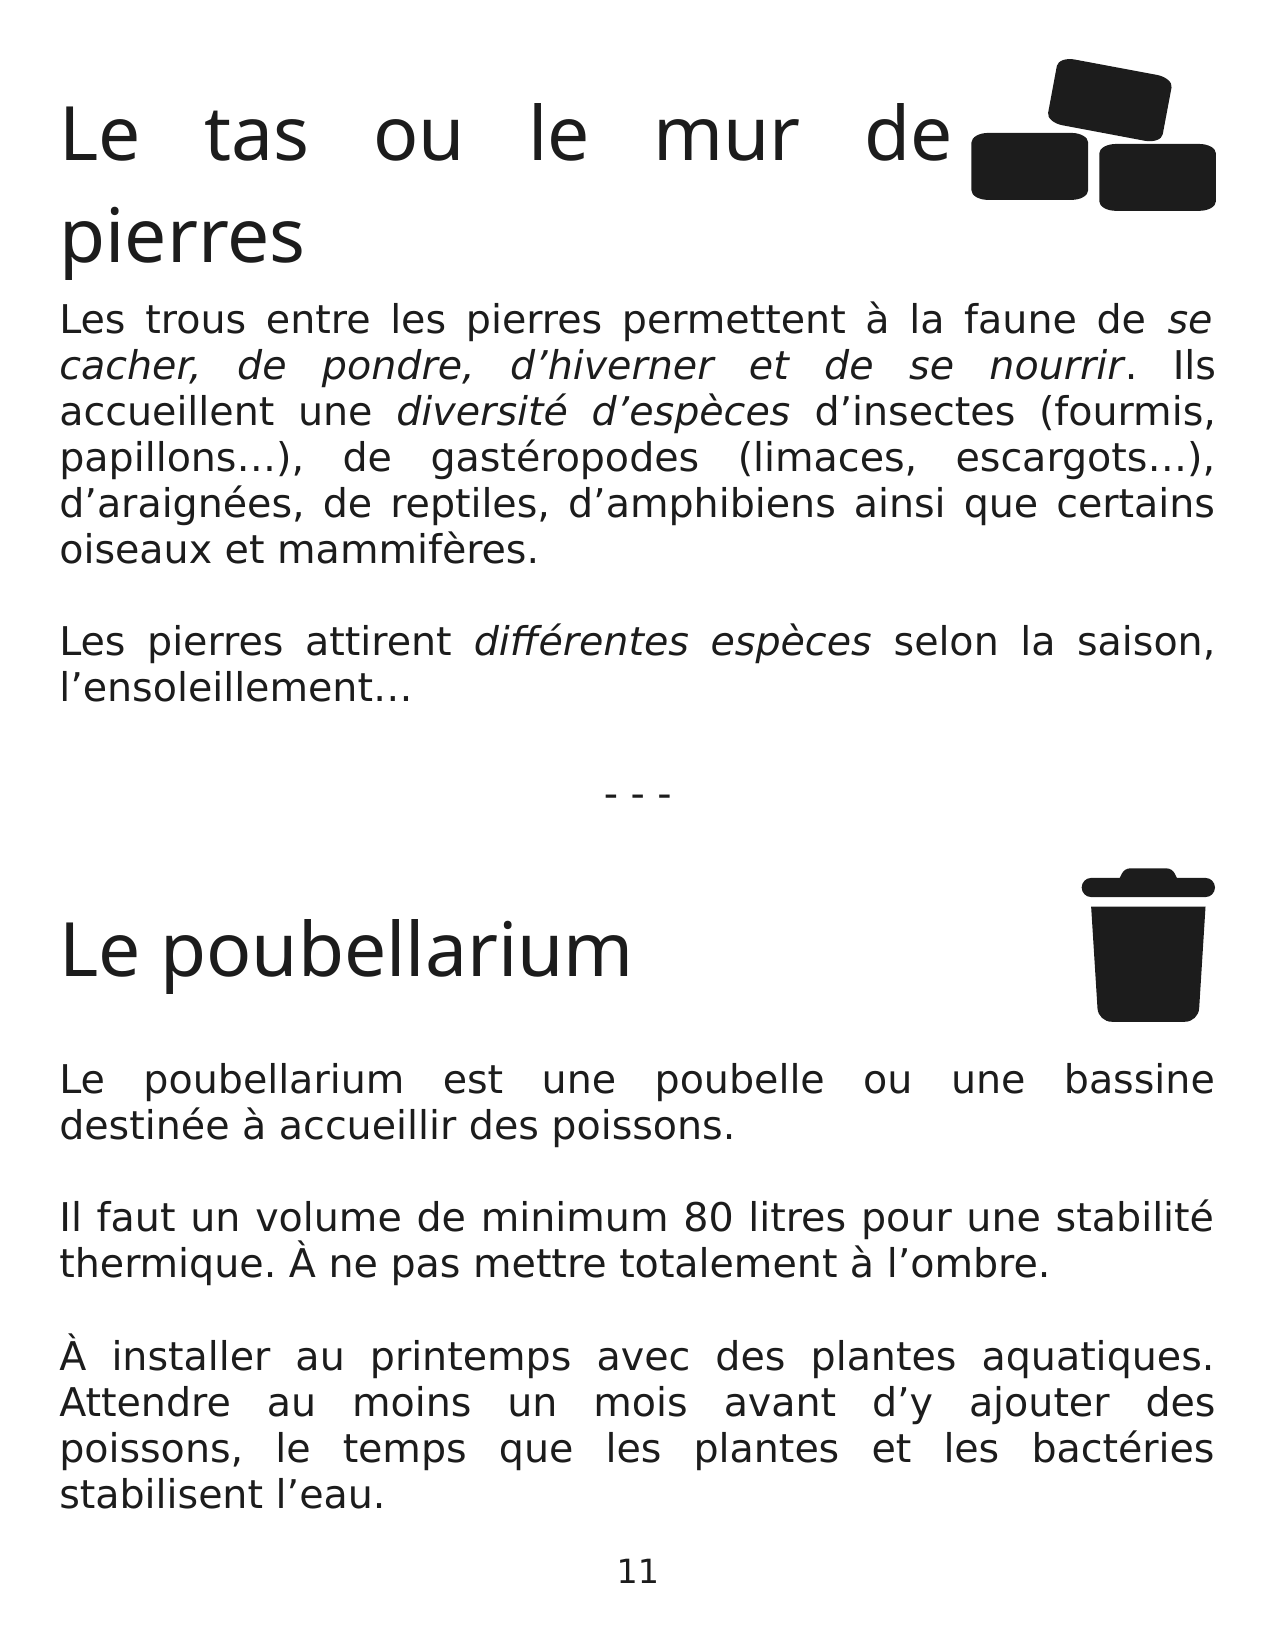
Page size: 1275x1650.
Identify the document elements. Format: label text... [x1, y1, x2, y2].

subtitle Le poubellarium [59, 896, 1216, 998]
text - - - [59, 770, 1216, 816]
text Le poubellarium est une poubelle ou une bassine destinée à accueillir des poissons. [59, 1057, 1216, 1149]
subtitle Le tas ou le mur de pierres [59, 80, 1216, 284]
text Les trous entre les pierres permettent à la faune de se cacher, de pondre, d’hiverner et de se nourrir. Ils accueillent une diversité d’espèces d’insectes (fourmis, papillons…), de gastéropodes (limaces, escargots…), d’araignées, de reptiles, d’amphibiens ainsi que certains oiseaux et mammifères. [59, 297, 1216, 573]
text À installer au printemps avec des plantes aquatiques. Attendre au moins un mois avant d’y ajouter des poissons, le temps que les plantes et les bactéries stabilisent l’eau. [59, 1333, 1216, 1517]
text Les pierres attirent différentes espèces selon la saison, l’ensoleillement… [59, 619, 1216, 711]
text Il faut un volume de minimum 80 litres pour une stabilité thermique. À ne pas mettre totalement à l’ombre. [59, 1195, 1216, 1287]
